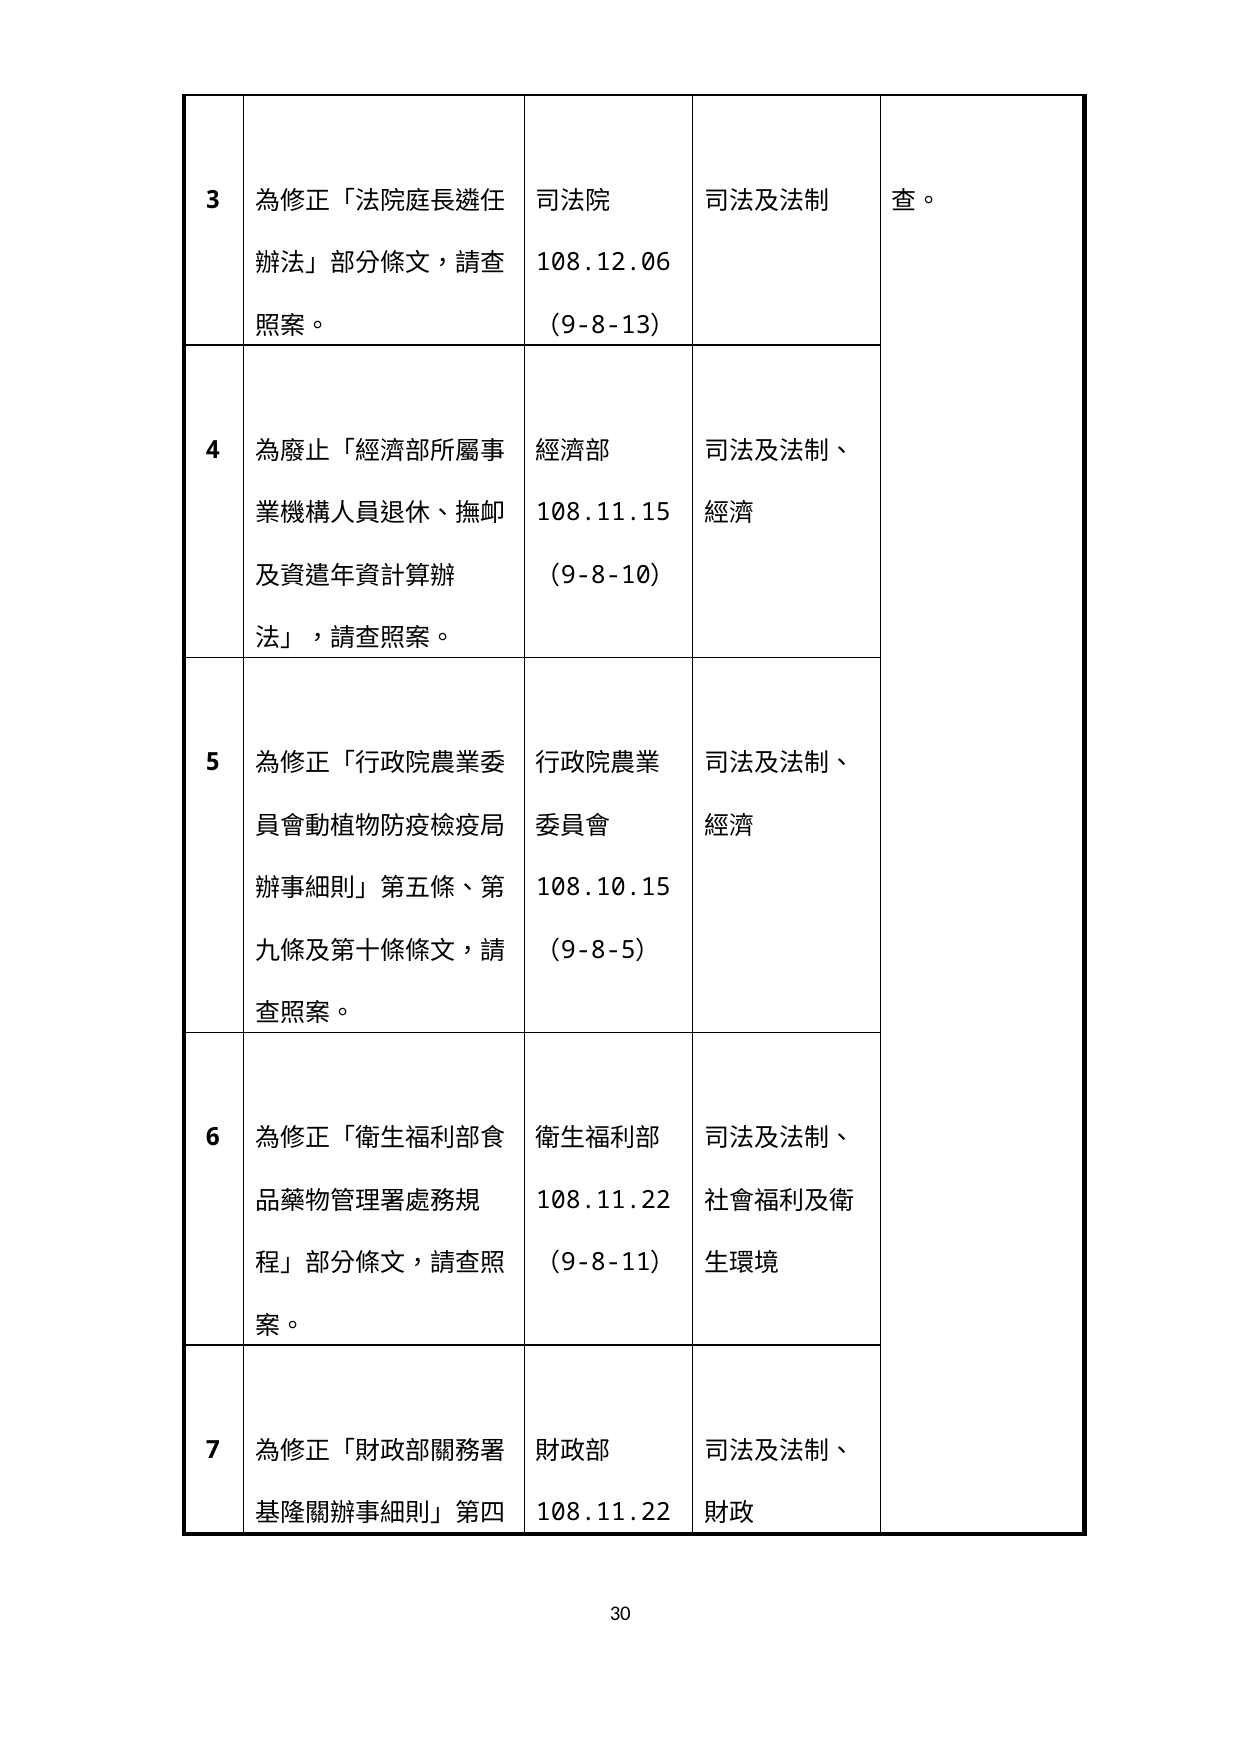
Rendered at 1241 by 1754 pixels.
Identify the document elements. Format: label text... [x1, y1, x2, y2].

table_cell 行政院農業委員會 108.10.15 （9-8-5） [525, 658, 692, 1032]
table_cell 司法及法制、經濟 [693, 658, 880, 1032]
table_cell 4 [186, 346, 243, 657]
table_cell 為廢止「經濟部所屬事業機構人員退休、撫卹及資遣年資計算辦法」，請查照案。 [244, 346, 524, 657]
table_cell 司法院 108.12.06 （9-8-13） [525, 96, 692, 344]
table_cell 為修正「衛生福利部食品藥物管理署處務規程」部分條文，請查照案。 [244, 1033, 524, 1344]
table_cell 5 [186, 658, 243, 1032]
table_cell 7 [186, 1346, 243, 1532]
table_cell 衛生福利部 108.11.22 （9-8-11） [525, 1033, 692, 1344]
table_cell 6 [186, 1033, 243, 1344]
table_cell 司法及法制、經濟 [693, 346, 880, 657]
table_cell 查。 [881, 96, 1082, 1532]
table_cell 財政部 108.11.22 [525, 1346, 692, 1532]
table_cell 經濟部 108.11.15 （9-8-10） [525, 346, 692, 657]
table_cell 3 [186, 96, 243, 344]
table_cell 司法及法制 [693, 96, 880, 344]
table_cell 司法及法制、社會福利及衛生環境 [693, 1033, 880, 1344]
table_cell 為修正「行政院農業委員會動植物防疫檢疫局辦事細則」第五條、第九條及第十條條文，請查照案。 [244, 658, 524, 1032]
table_cell 為修正「法院庭長遴任辦法」部分條文，請查照案。 [244, 96, 524, 344]
table_cell 為修正「財政部關務署基隆關辦事細則」第四 [244, 1346, 524, 1532]
table_cell 司法及法制、財政 [693, 1346, 880, 1532]
